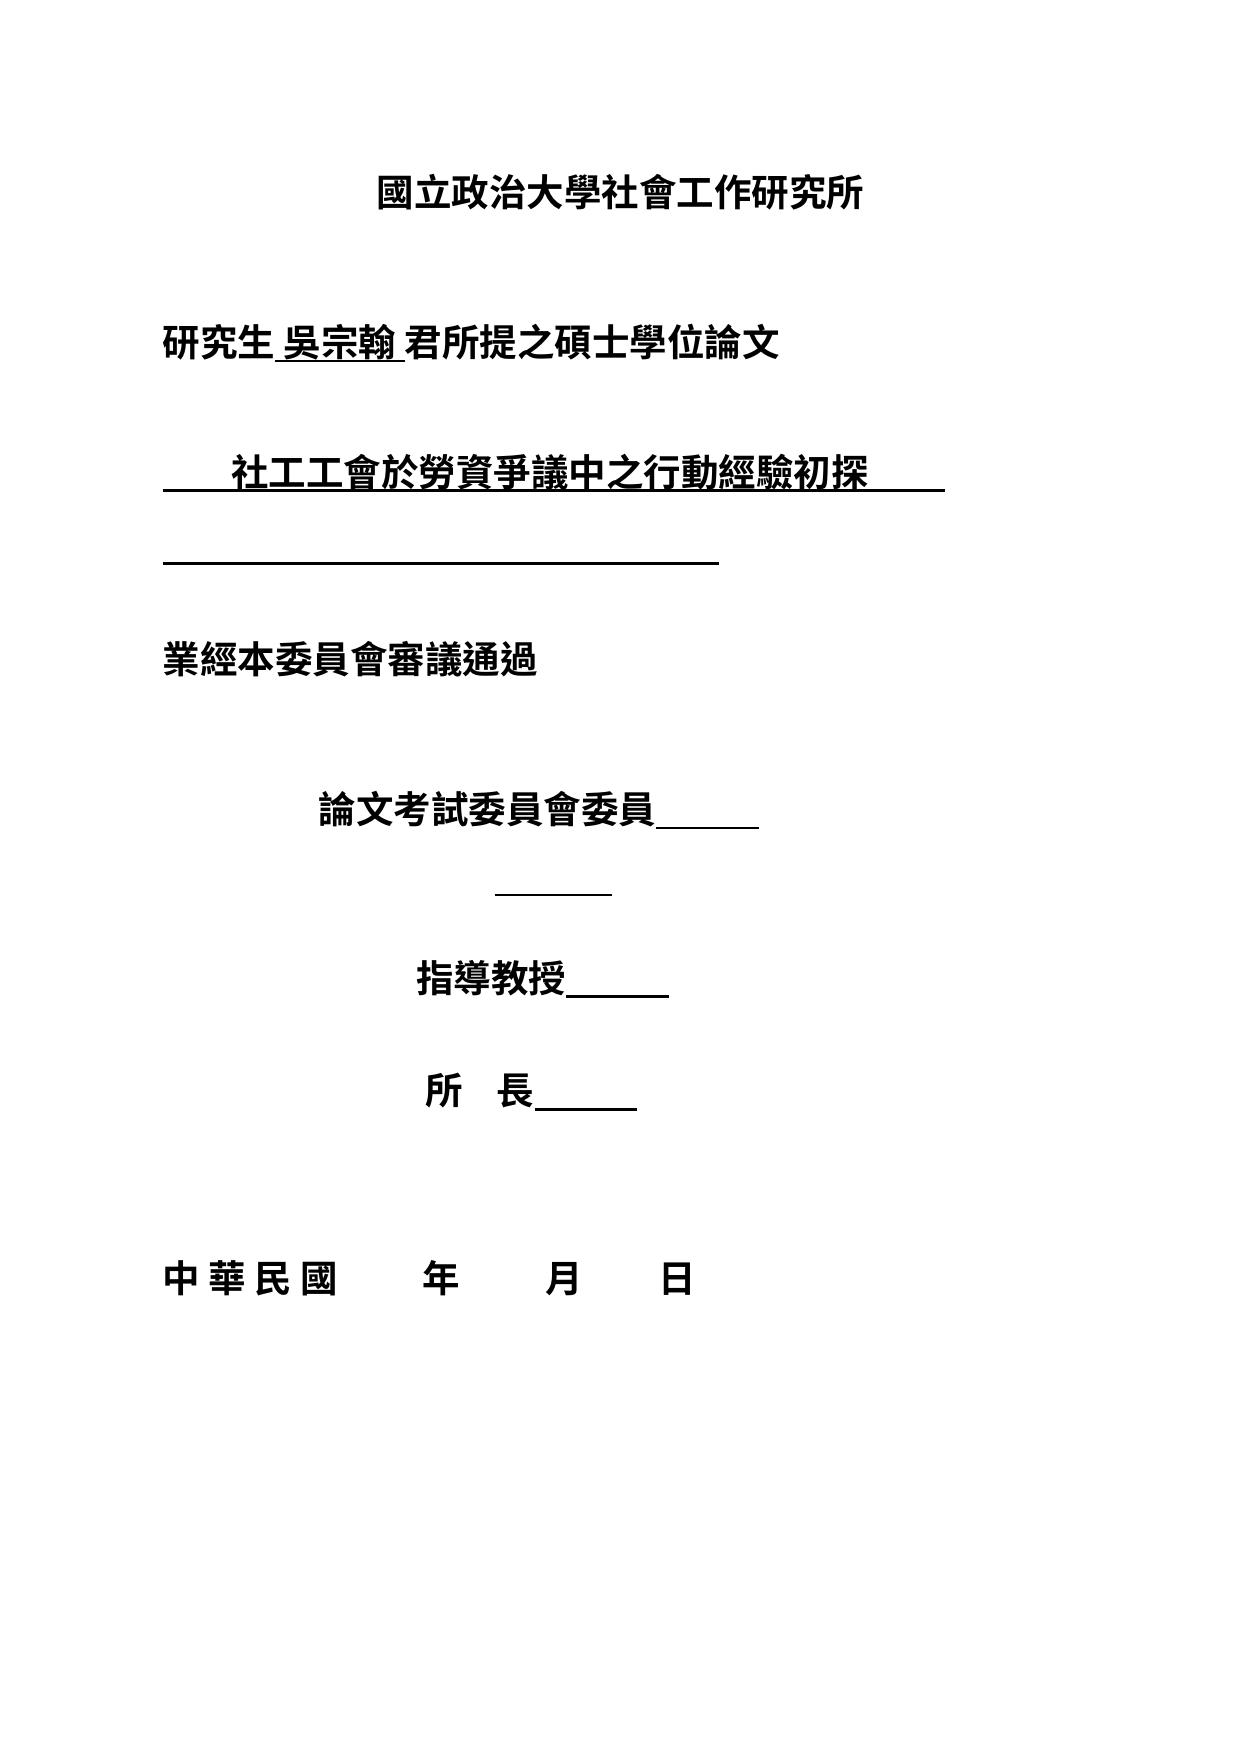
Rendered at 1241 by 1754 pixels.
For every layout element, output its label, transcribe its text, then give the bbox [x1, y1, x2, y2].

text 業經本委員會審議通過 [162, 619, 1078, 694]
text 指導教授 [162, 938, 1078, 1013]
text 中 華 民 國 年 月 日 [162, 1238, 1078, 1313]
text 社工工會於勞資爭議中之行動經驗初探 [162, 432, 1076, 507]
text 研究生 吳宗翰 君所提之碩士學位論文 [162, 303, 1078, 378]
text 國立政治大學社會工作研究所 [162, 153, 1078, 228]
text 論文考試委員會委員 [162, 769, 1078, 844]
text 所 長 [181, 1051, 1078, 1126]
